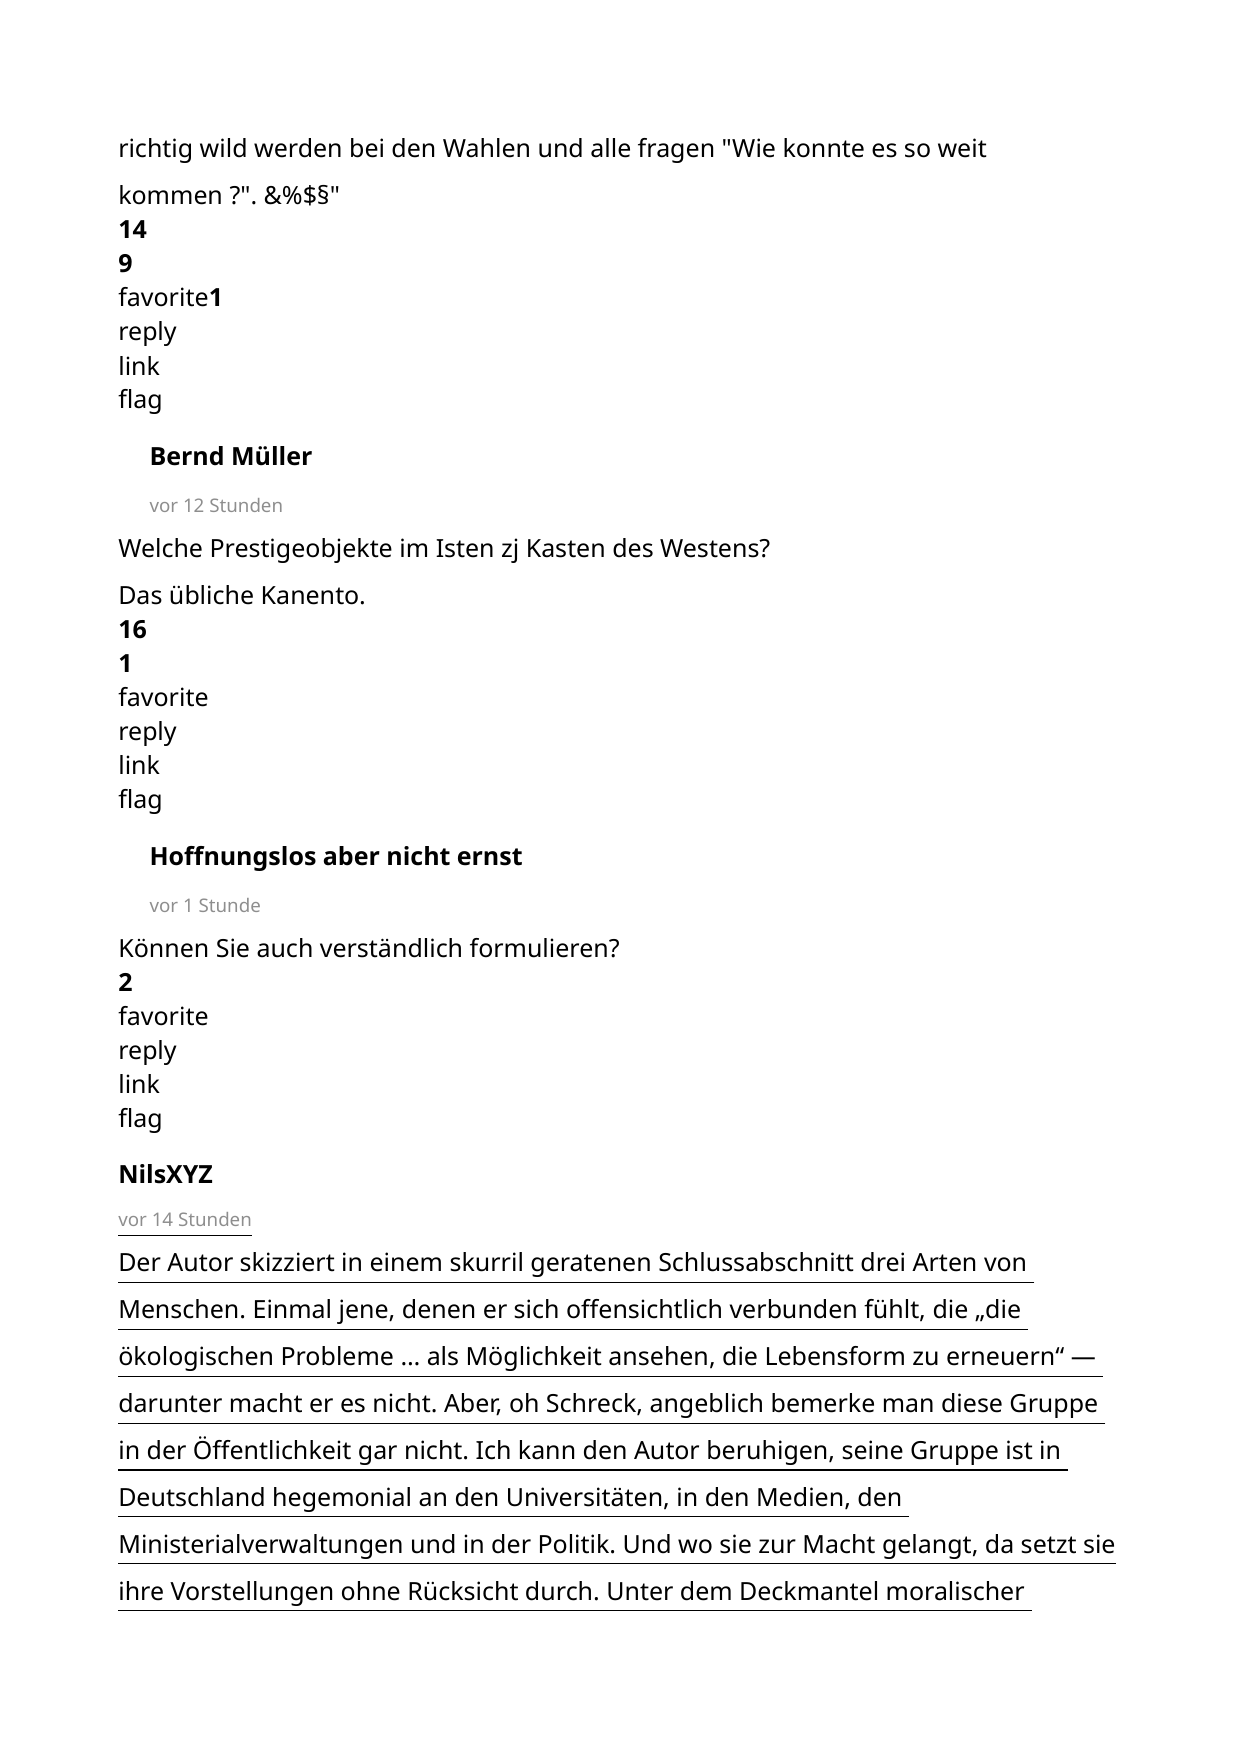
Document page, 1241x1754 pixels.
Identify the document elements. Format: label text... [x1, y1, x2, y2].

text favorite [118, 680, 1122, 714]
text Welche Prestigeobjekte im Isten zj Kasten des Westens? Das übliche Kanento. [118, 518, 1122, 612]
text 9 [118, 246, 1122, 280]
text NilsXYZ [118, 1150, 1114, 1191]
text Hoffnungslos aber nicht ernst [149, 832, 1114, 872]
text reply [118, 1032, 1122, 1067]
text flag [118, 782, 1122, 816]
text 16 [118, 612, 1122, 646]
text reply [118, 714, 1122, 748]
text vor 12 Stunden [149, 488, 1122, 518]
text 14 [118, 212, 1122, 246]
text flag [118, 1101, 1122, 1135]
text reply [118, 314, 1122, 348]
text vor 14 Stunden [118, 1207, 1122, 1236]
text link [118, 348, 1122, 382]
text flag [118, 382, 1122, 416]
text 1 [118, 646, 1122, 680]
text favorite [118, 998, 1122, 1032]
text Der Autor skizziert in einem skurril geratenen Schlussabschnitt drei Arten von Menschen. Einmal jene, denen er sich offensichtlich verbunden fühlt, die „die ökologischen Probleme … als Möglichkeit ansehen, die Lebensform zu erneuern“ — darunter macht er es nicht. Aber, oh Schreck, angeblich bemerke man diese Gruppe in der Öffentlichkeit gar nicht. Ich kann den Autor beruhigen, seine Gruppe ist in Deutschland hegemonial an den Universitäten, in den Medien, den Ministerialverwaltungen und in der Politik. Und wo sie zur Macht gelangt, da setzt sie ihre Vorstellungen ohne Rücksicht durch. Unter dem Deckmantel moralischer [118, 1236, 1122, 1611]
text vor 1 Stunde [149, 888, 1122, 917]
text Bernd Müller [149, 432, 1114, 472]
text link [118, 748, 1122, 782]
text Können Sie auch verständlich formulieren? [118, 917, 1122, 964]
text favorite1 [118, 280, 1122, 314]
text link [118, 1067, 1122, 1101]
text richtig wild werden bei den Wahlen und alle fragen "Wie konnte es so weit kommen ?". &%$§" [118, 118, 1122, 212]
text 2 [118, 964, 1122, 998]
